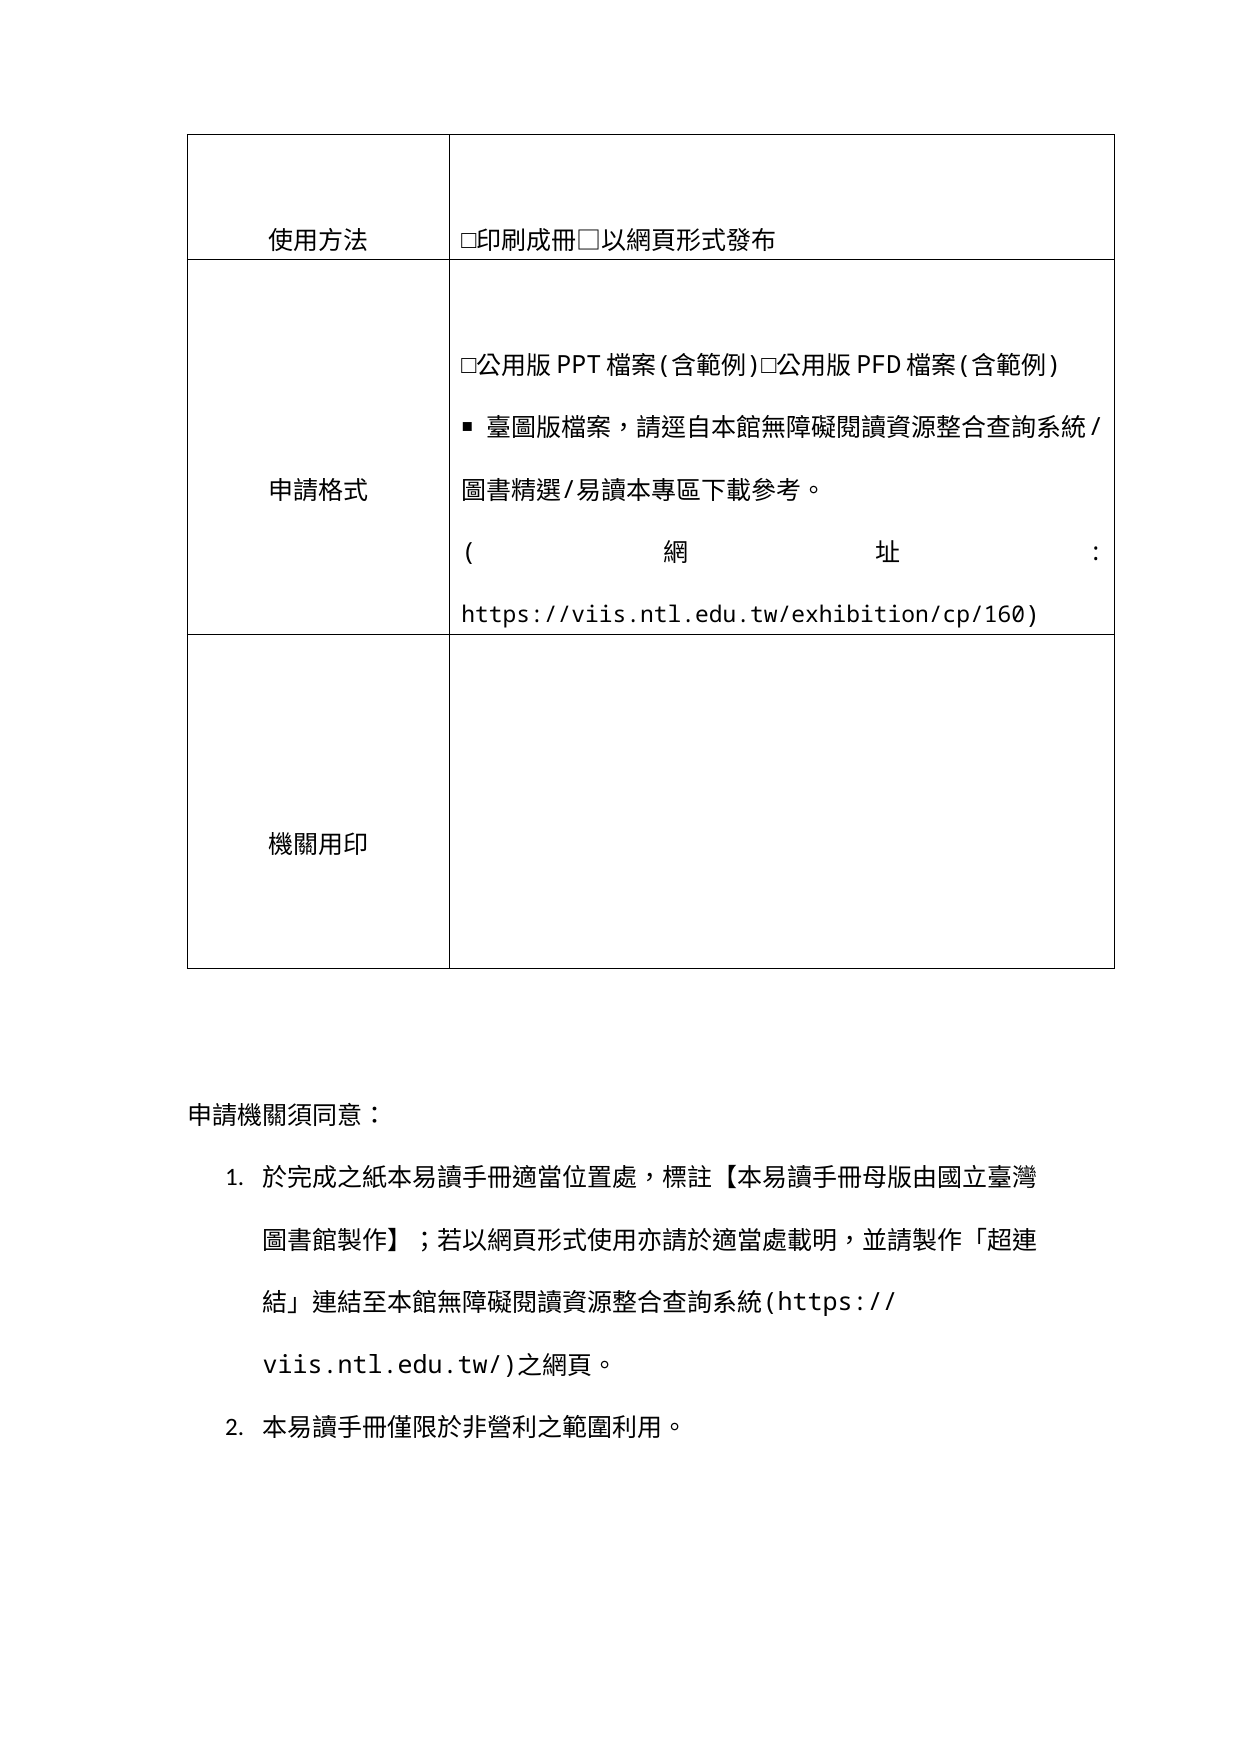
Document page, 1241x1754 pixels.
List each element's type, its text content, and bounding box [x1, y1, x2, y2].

table_cell [450, 635, 1114, 968]
table_cell 使用方法 [188, 135, 449, 259]
table_cell 機關用印 [188, 635, 449, 968]
list 本易讀手冊僅限於非營利之範圍利用。 [225, 1384, 1053, 1447]
table_cell 申請格式 [188, 260, 449, 634]
table_cell □公用版PPT檔案(含範例)□公用版PFD檔案(含範例) ￭ 臺圖版檔案，請逕自本館無障礙閱讀資源整合查詢系統/圖書精選/易讀本專區下載參考。 (網址: https://viis.ntl.edu.tw/exhibition/cp/160) [450, 260, 1114, 634]
table_cell □印刷成冊□以網頁形式發布 [450, 135, 1114, 259]
list 於完成之紙本易讀手冊適當位置處，標註【本易讀手冊母版由國立臺灣圖書館製作】；若以網頁形式使用亦請於適當處載明，並請製作「超連結」連結至本館無障礙閱讀資源整合查詢系統(https://viis.ntl.edu.tw/)之網頁。 [225, 1134, 1053, 1384]
text 申請機關須同意： [187, 1072, 1053, 1134]
